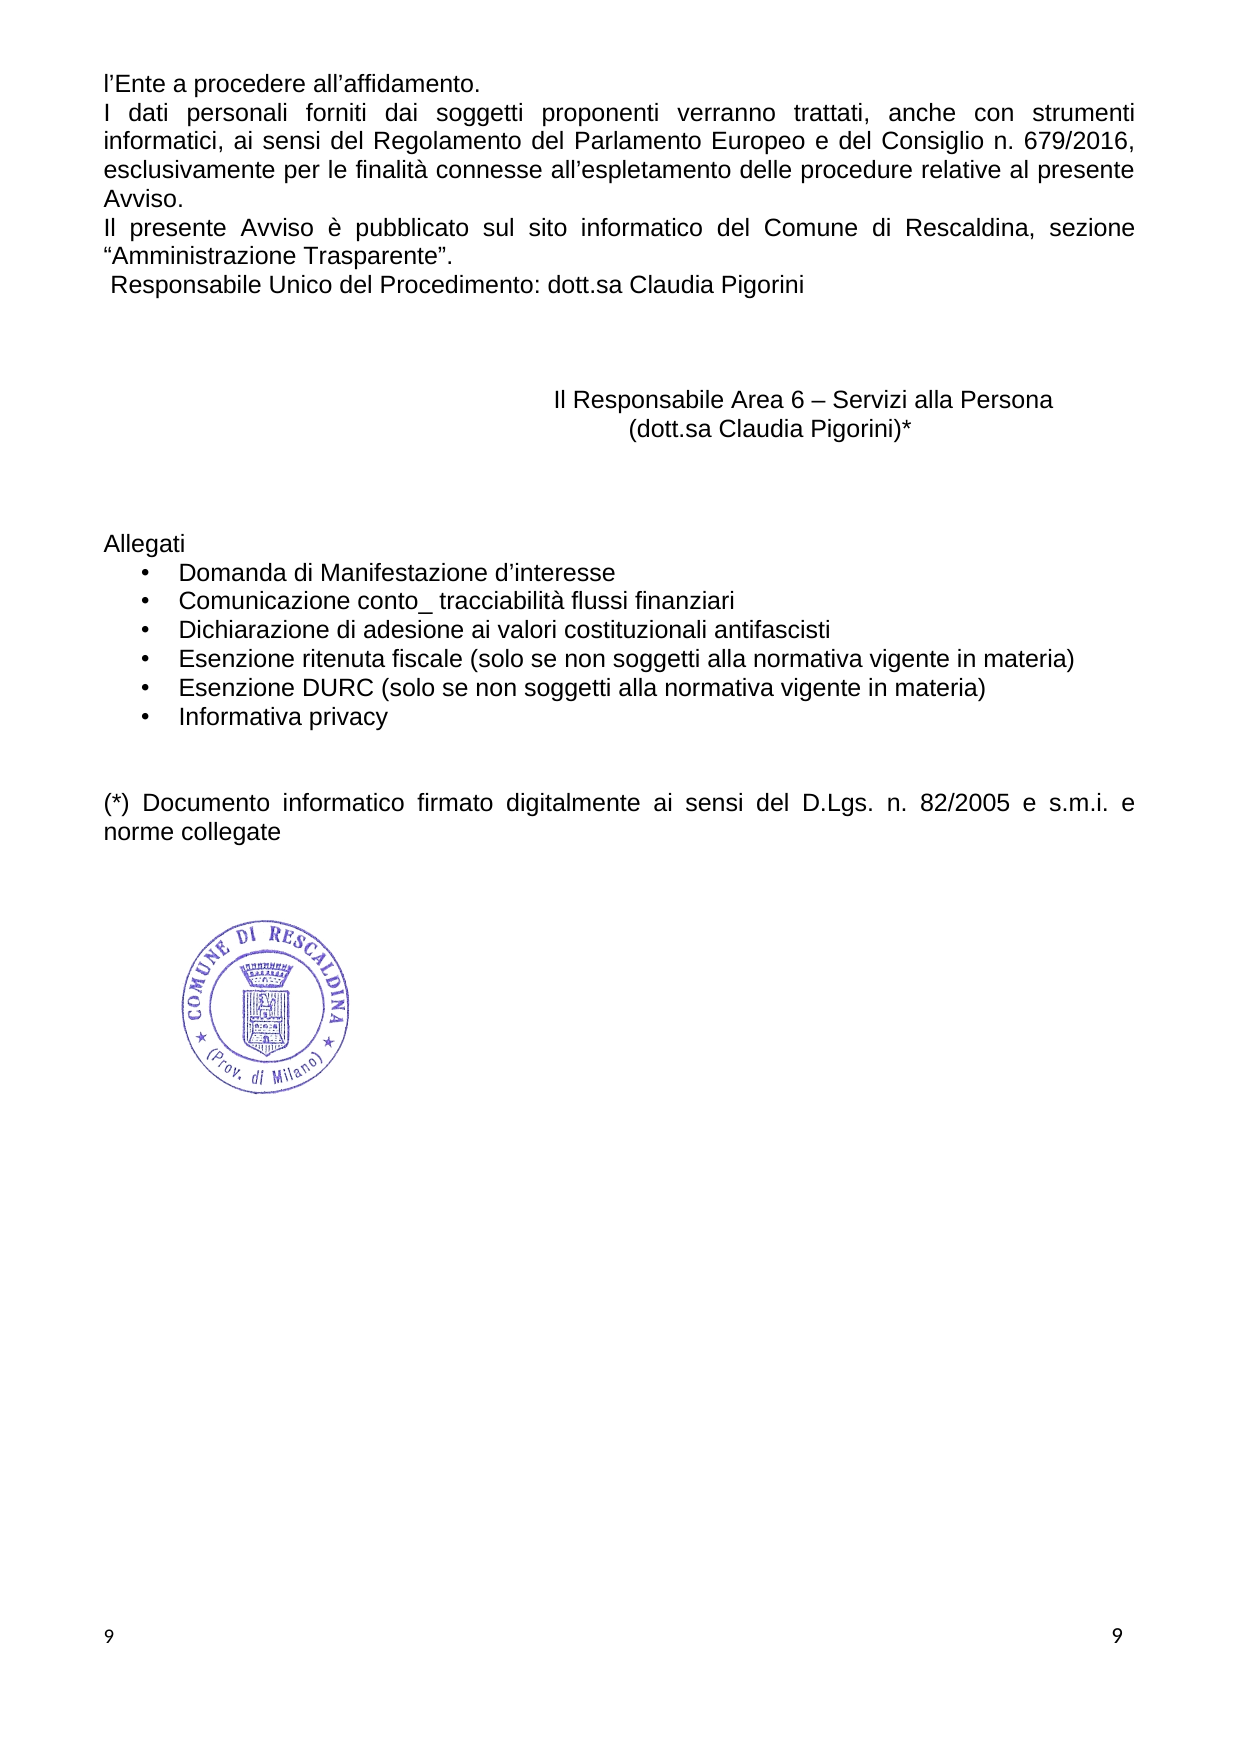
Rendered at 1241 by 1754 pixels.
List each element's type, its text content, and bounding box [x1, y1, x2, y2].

text (dott.sa Claudia Pigorini)* [103, 414, 1137, 442]
list Informativa privacy [141, 702, 1137, 731]
picture [176, 915, 354, 1098]
list Domanda di Manifestazione d’interesse [141, 557, 1137, 586]
list Comunicazione conto_ tracciabilità flussi finanziari [141, 586, 1137, 615]
text Allegati [103, 529, 1137, 557]
list Dichiarazione di adesione ai valori costituzionali antifascisti [141, 615, 1137, 644]
text Responsabile Unico del Procedimento: dott.sa Claudia Pigorini [103, 270, 1137, 299]
list Esenzione ritenuta fiscale (solo se non soggetti alla normativa vigente in materia) [141, 644, 1137, 673]
text l’Ente a procedere all’affidamento. [103, 69, 1137, 97]
text I dati personali forniti dai soggetti proponenti verranno trattati, anche con strumenti informatici, ai sensi del Regolamento del Parlamento Europeo e del Consiglio n. 679/2016, esclusivamente per le finalità connesse all’espletamento delle procedure relative al presente Avviso. [103, 97, 1137, 212]
text Il Responsabile Area 6 – Servizi alla Persona [103, 385, 1137, 414]
text (*) Documento informatico firmato digitalmente ai sensi del D.Lgs. n. 82/2005 e s.m.i. e norme collegate [103, 788, 1137, 846]
list Esenzione DURC (solo se non soggetti alla normativa vigente in materia) [141, 673, 1137, 702]
text Il presente Avviso è pubblicato sul sito informatico del Comune di Rescaldina, sezione “Amministrazione Trasparente”. [103, 212, 1137, 270]
